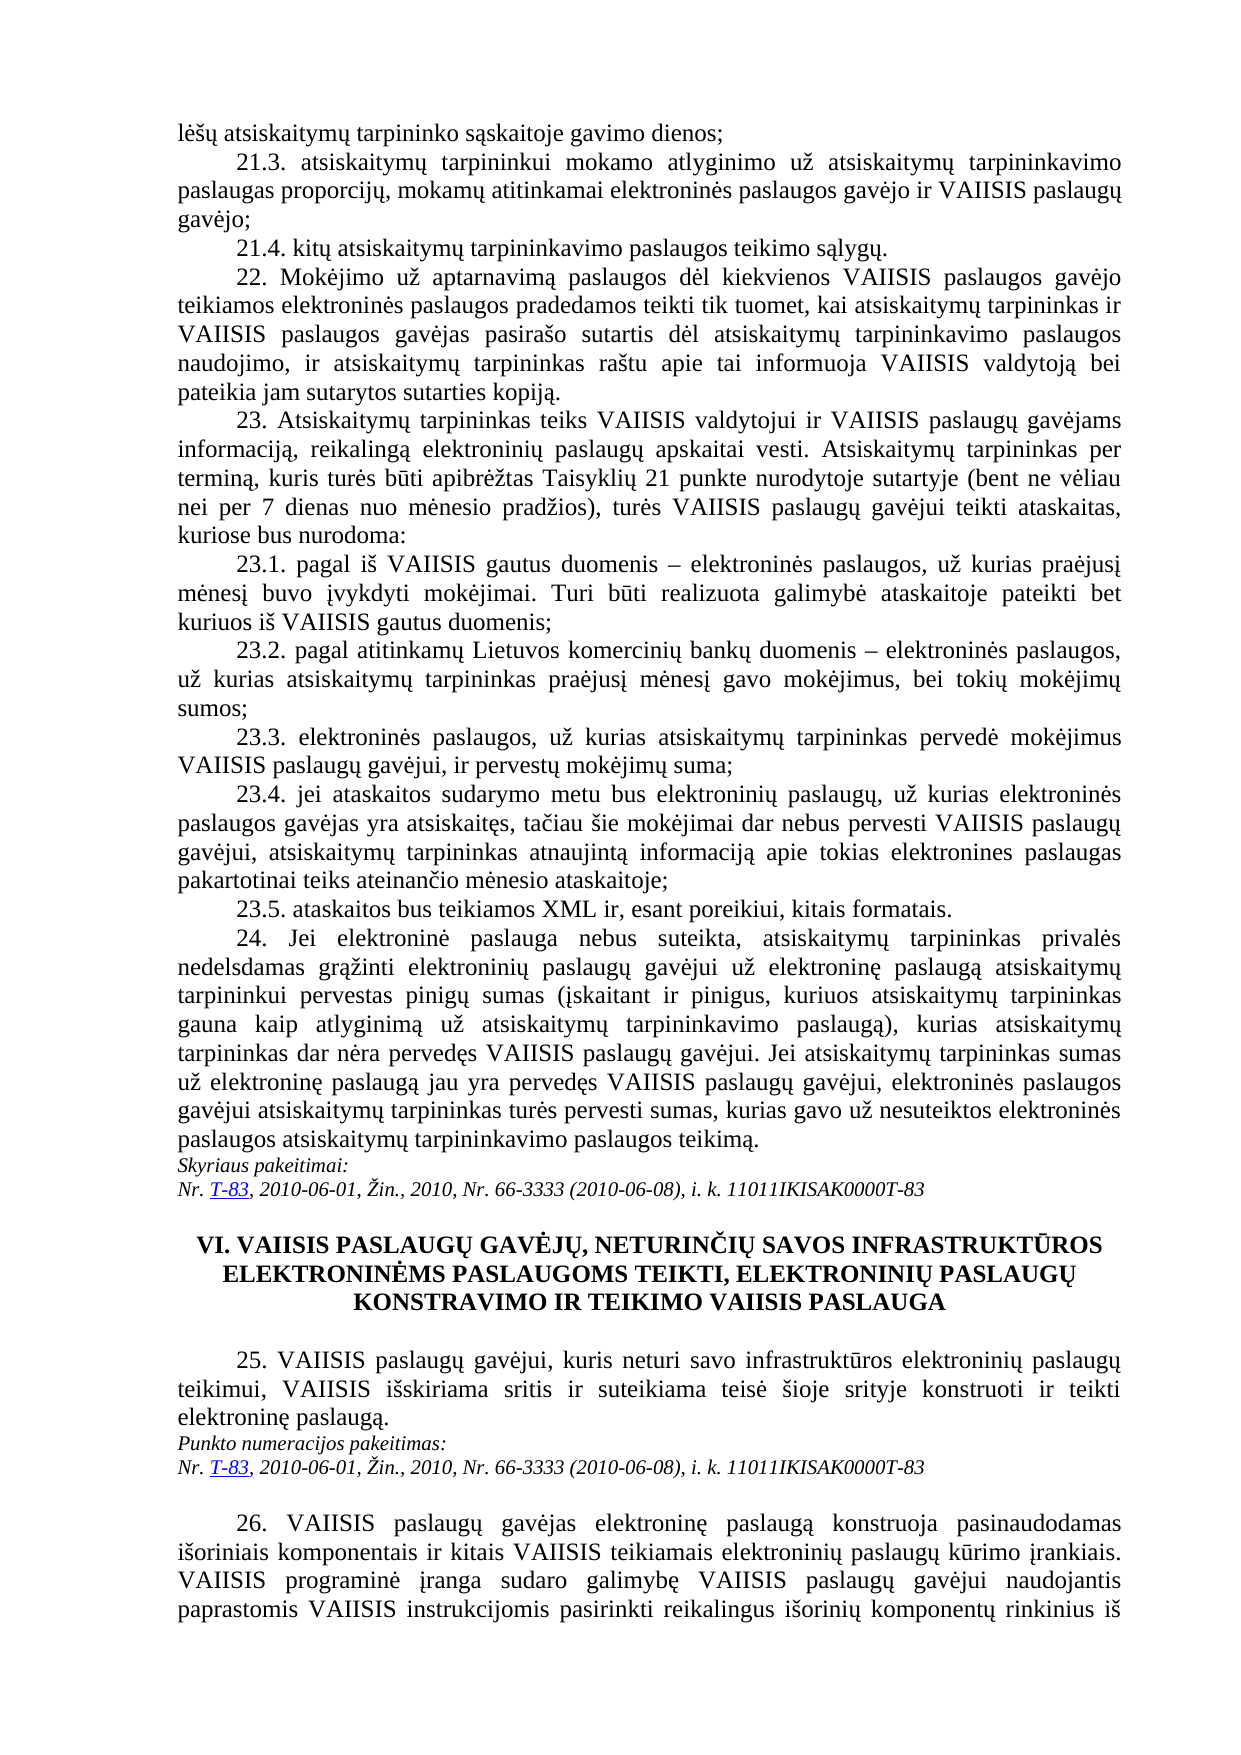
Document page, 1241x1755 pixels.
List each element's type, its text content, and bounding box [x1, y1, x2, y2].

text 23.3. elektroninės paslaugos, už kurias atsiskaitymų tarpininkas pervedė mokėjimus VAIISIS paslaugų gavėjui, ir pervestų mokėjimų suma; [177, 722, 1122, 779]
text 24. Jei elektroninė paslauga nebus suteikta, atsiskaitymų tarpininkas privalės nedelsdamas grąžinti elektroninių paslaugų gavėjui už elektroninę paslaugą atsiskaitymų tarpininkui pervestas pinigų sumas (įskaitant ir pinigus, kuriuos atsiskaitymų tarpininkas gauna kaip atlyginimą už atsiskaitymų tarpininkavimo paslaugą), kurias atsiskaitymų tarpininkas dar nėra pervedęs VAIISIS paslaugų gavėjui. Jei atsiskaitymų tarpininkas sumas už elektroninę paslaugą jau yra pervedęs VAIISIS paslaugų gavėjui, elektroninės paslaugos gavėjui atsiskaitymų tarpininkas turės pervesti sumas, kurias gavo už nesuteiktos elektroninės paslaugos atsiskaitymų tarpininkavimo paslaugos teikimą. [177, 923, 1122, 1153]
text 23. Atsiskaitymų tarpininkas teiks VAIISIS valdytojui ir VAIISIS paslaugų gavėjams informaciją, reikalingą elektroninių paslaugų apskaitai vesti. Atsiskaitymų tarpininkas per terminą, kuris turės būti apibrėžtas Taisyklių 21 punkte nurodytoje sutartyje (bent ne vėliau nei per 7 dienas nuo mėnesio pradžios), turės VAIISIS paslaugų gavėjui teikti ataskaitas, kuriose bus nurodoma: [177, 406, 1122, 549]
text 21.3. atsiskaitymų tarpininkui mokamo atlyginimo už atsiskaitymų tarpininkavimo paslaugas proporcijų, mokamų atitinkamai elektroninės paslaugos gavėjo ir VAIISIS paslaugų gavėjo; [177, 147, 1122, 233]
text Nr. T-83, 2010-06-01, Žin., 2010, Nr. 66-3333 (2010-06-08), i. k. 11011IKISAK0000T-83 [177, 1455, 1122, 1479]
text Nr. T-83, 2010-06-01, Žin., 2010, Nr. 66-3333 (2010-06-08), i. k. 11011IKISAK0000T-83 [177, 1177, 1122, 1201]
text 23.1. pagal iš VAIISIS gautus duomenis – elektroninės paslaugos, už kurias praėjusį mėnesį buvo įvykdyti mokėjimai. Turi būti realizuota galimybė ataskaitoje pateikti bet kuriuos iš VAIISIS gautus duomenis; [177, 549, 1122, 636]
text 22. Mokėjimo už aptarnavimą paslaugos dėl kiekvienos VAIISIS paslaugos gavėjo teikiamos elektroninės paslaugos pradedamos teikti tik tuomet, kai atsiskaitymų tarpininkas ir VAIISIS paslaugos gavėjas pasirašo sutartis dėl atsiskaitymų tarpininkavimo paslaugos naudojimo, ir atsiskaitymų tarpininkas raštu apie tai informuoja VAIISIS valdytoją bei pateikia jam sutarytos sutarties kopiją. [177, 262, 1122, 406]
text Punkto numeracijos pakeitimas: [177, 1431, 1122, 1455]
text 25. VAIISIS paslaugų gavėjui, kuris neturi savo infrastruktūros elektroninių paslaugų teikimui, VAIISIS išskiriama sritis ir suteikiama teisė šioje srityje konstruoti ir teikti elektroninę paslaugą. [177, 1345, 1122, 1431]
text 23.2. pagal atitinkamų Lietuvos komercinių bankų duomenis – elektroninės paslaugos, už kurias atsiskaitymų tarpininkas praėjusį mėnesį gavo mokėjimus, bei tokių mokėjimų sumos; [177, 636, 1122, 722]
text 23.4. jei ataskaitos sudarymo metu bus elektroninių paslaugų, už kurias elektroninės paslaugos gavėjas yra atsiskaitęs, tačiau šie mokėjimai dar nebus pervesti VAIISIS paslaugų gavėjui, atsiskaitymų tarpininkas atnaujintą informaciją apie tokias elektronines paslaugas pakartotinai teiks ateinančio mėnesio ataskaitoje; [177, 779, 1122, 894]
text 21.4. kitų atsiskaitymų tarpininkavimo paslaugos teikimo sąlygų. [177, 233, 1122, 262]
text 26. VAIISIS paslaugų gavėjas elektroninę paslaugą konstruoja pasinaudodamas išoriniais komponentais ir kitais VAIISIS teikiamais elektroninių paslaugų kūrimo įrankiais. VAIISIS programinė įranga sudaro galimybę VAIISIS paslaugų gavėjui naudojantis paprastomis VAIISIS instrukcijomis pasirinkti reikalingus išorinių komponentų rinkinius iš [177, 1508, 1122, 1623]
text 23.5. ataskaitos bus teikiamos XML ir, esant poreikiui, kitais formatais. [177, 894, 1122, 923]
text VI. VAIISIS PASLAUGŲ GAVĖJŲ, NETURINČIŲ SAVOS INFRASTRUKTŪROS ELEKTRONINĖMS PASLAUGOMS TEIKTI, ELEKTRONINIŲ PASLAUGŲ KONSTRAVIMO IR TEIKIMO VAIISIS PASLAUGA [177, 1230, 1122, 1316]
text lėšų atsiskaitymų tarpininko sąskaitoje gavimo dienos; [177, 118, 1122, 147]
text Skyriaus pakeitimai: [177, 1153, 1122, 1177]
